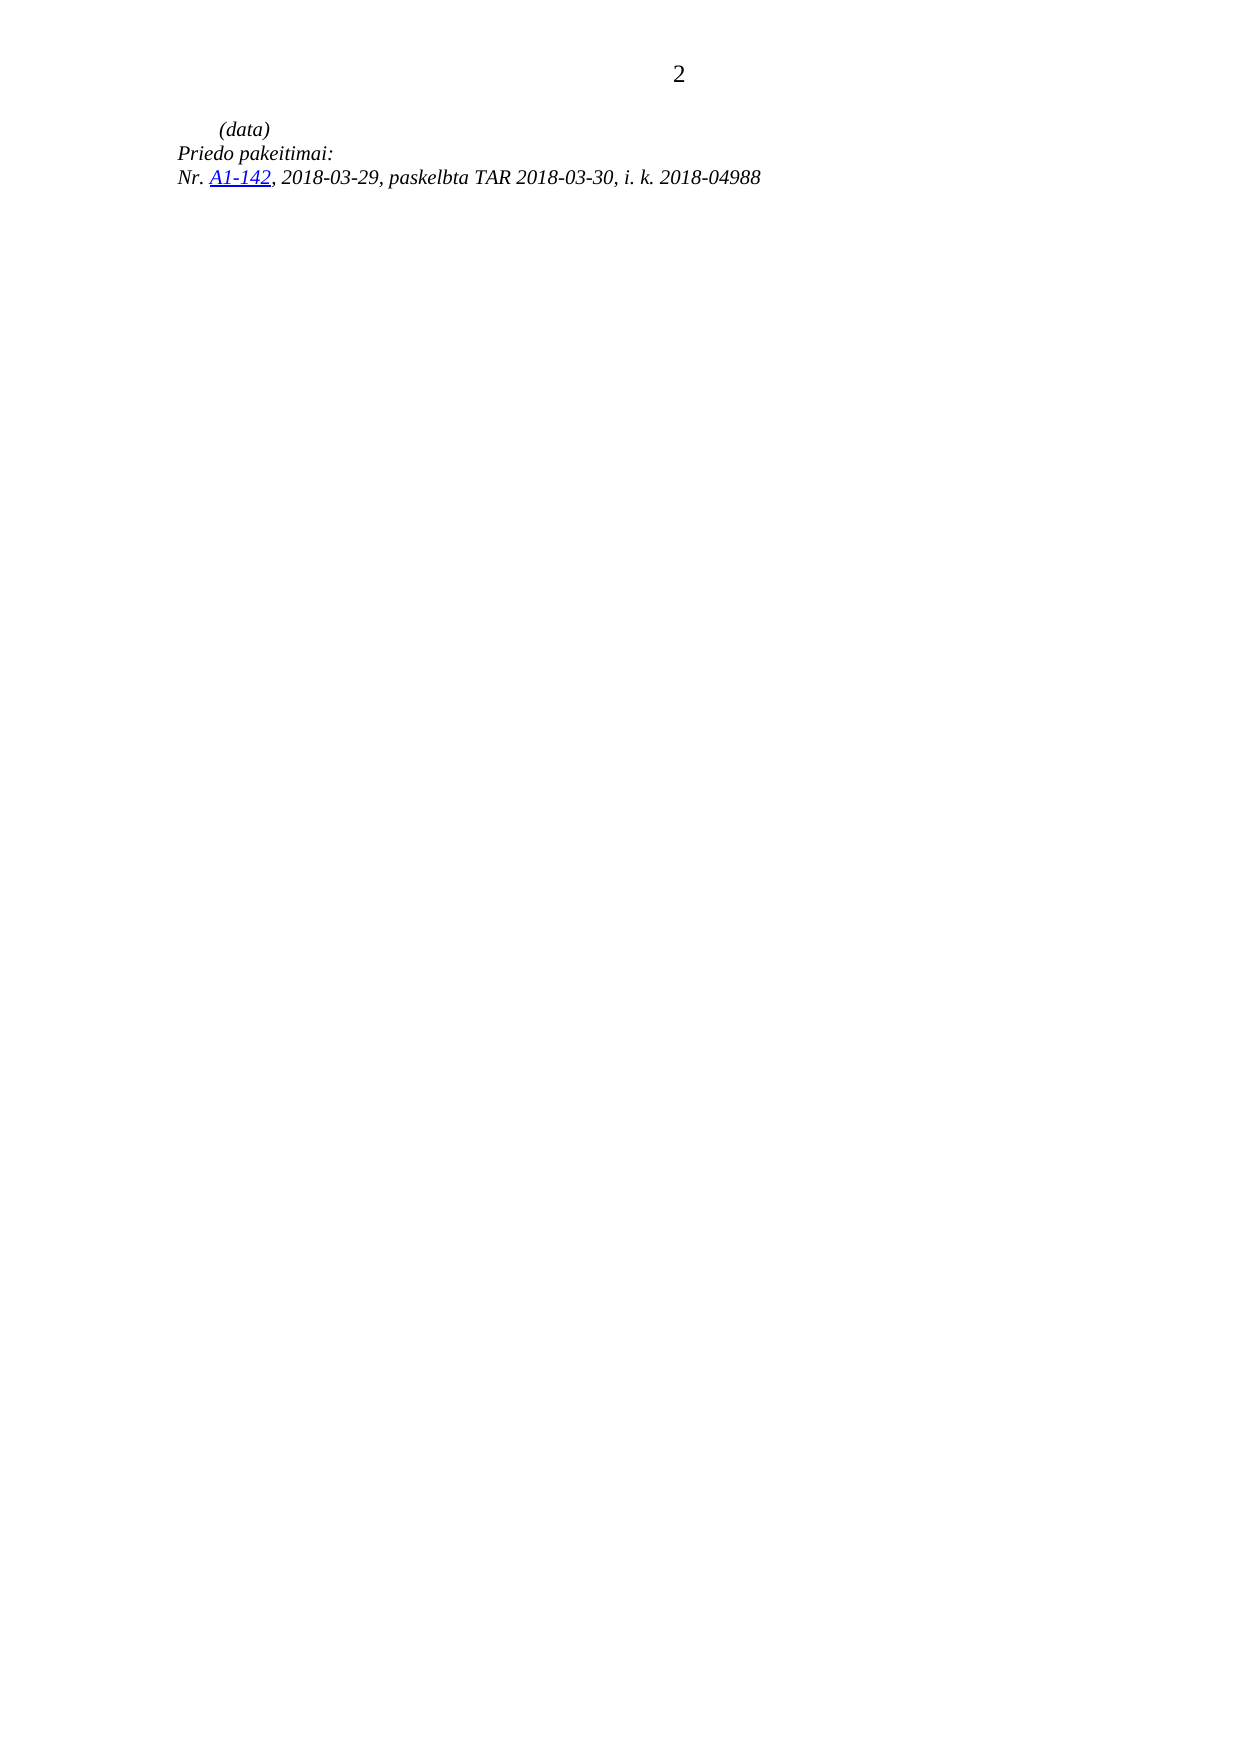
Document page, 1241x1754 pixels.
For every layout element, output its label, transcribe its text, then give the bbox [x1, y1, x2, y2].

text Priedo pakeitimai: [177, 141, 1181, 165]
text (data) [177, 117, 1181, 141]
text Nr. A1-142, 2018-03-29, paskelbta TAR 2018-03-30, i. k. 2018-04988 [177, 165, 1181, 189]
